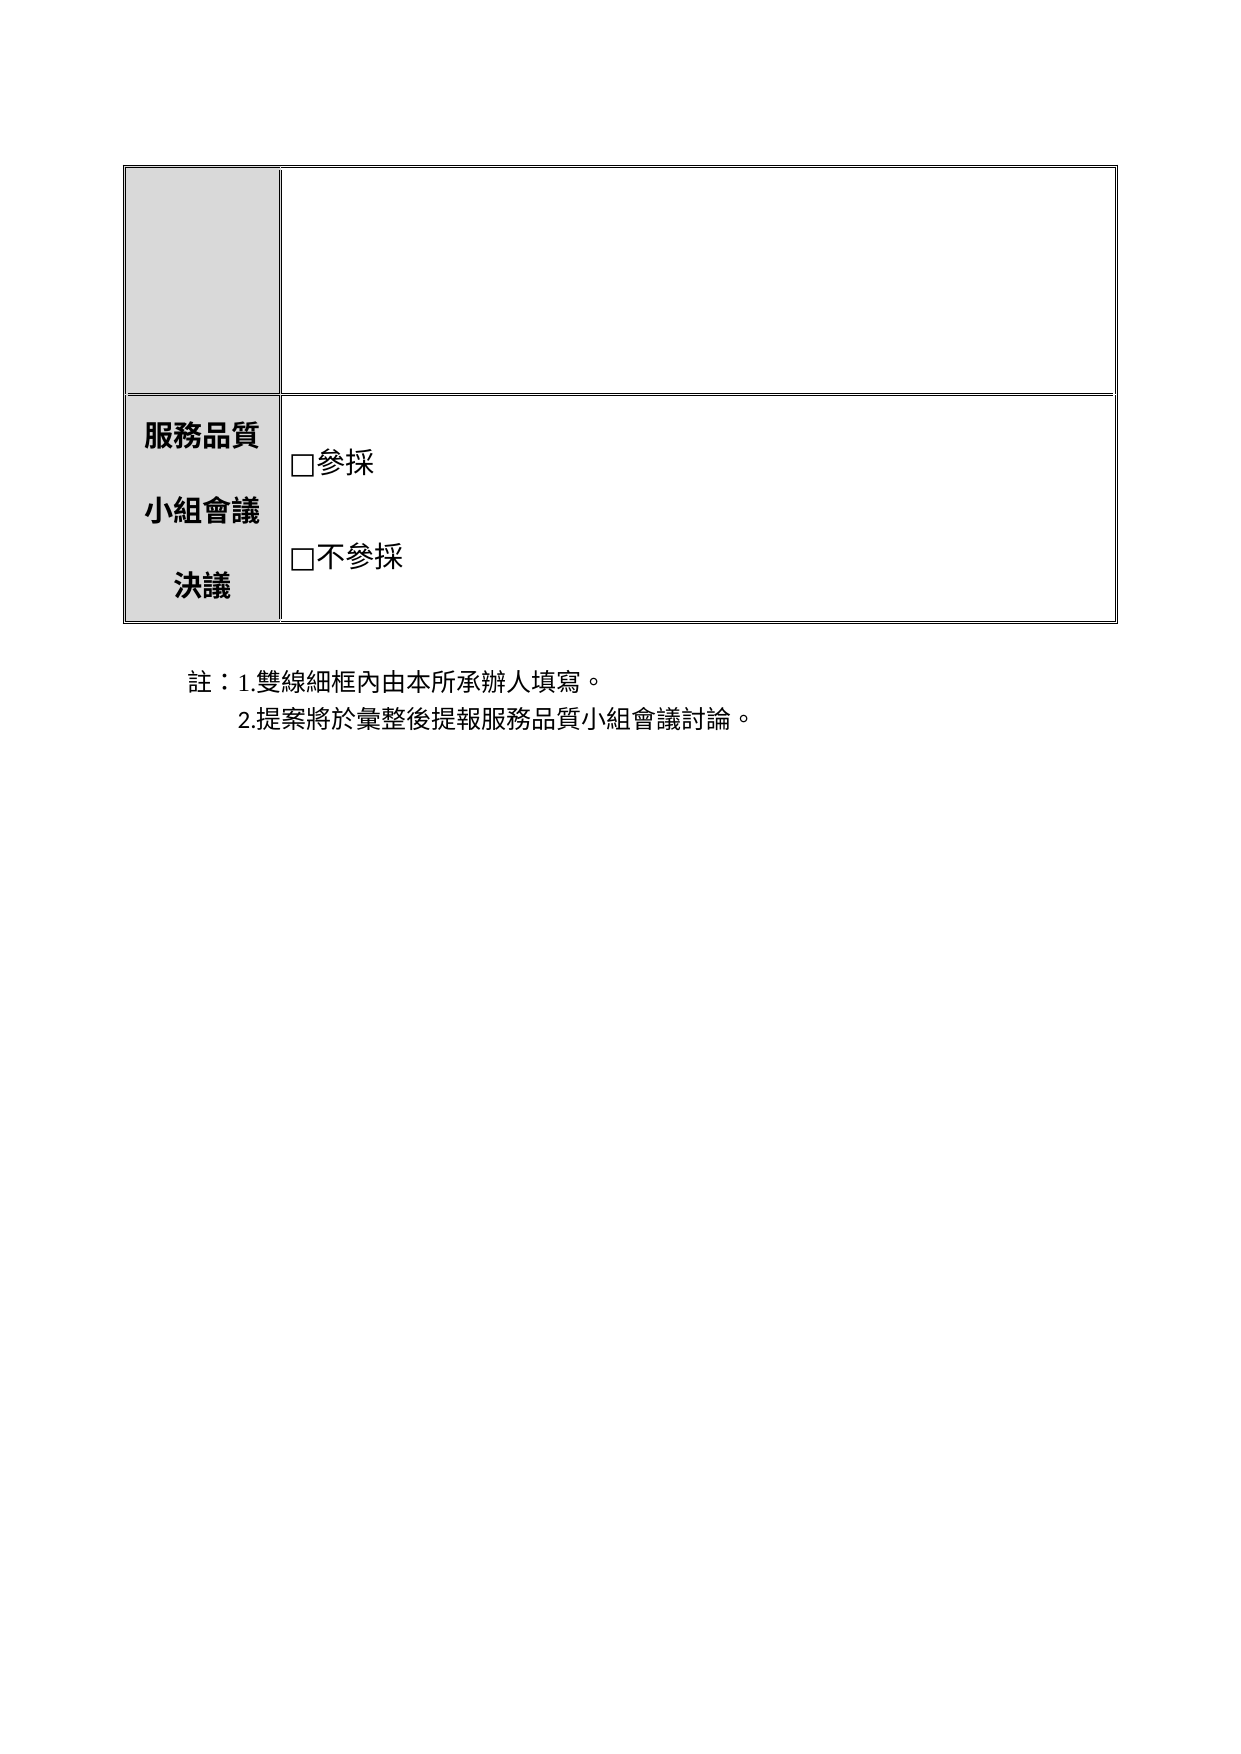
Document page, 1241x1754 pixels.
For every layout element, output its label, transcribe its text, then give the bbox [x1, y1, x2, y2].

table_cell □參採 □不參採 [281, 393, 1115, 621]
table_cell [126, 166, 281, 393]
text 2.提案將於彙整後提報服務品質小組會議討論。 [237, 699, 1053, 736]
table_cell [281, 168, 1115, 393]
text 註：1.雙線細框內由本所承辦人填寫。 [187, 661, 1053, 699]
table_cell 服務品質小組會議 決議 [126, 393, 281, 621]
